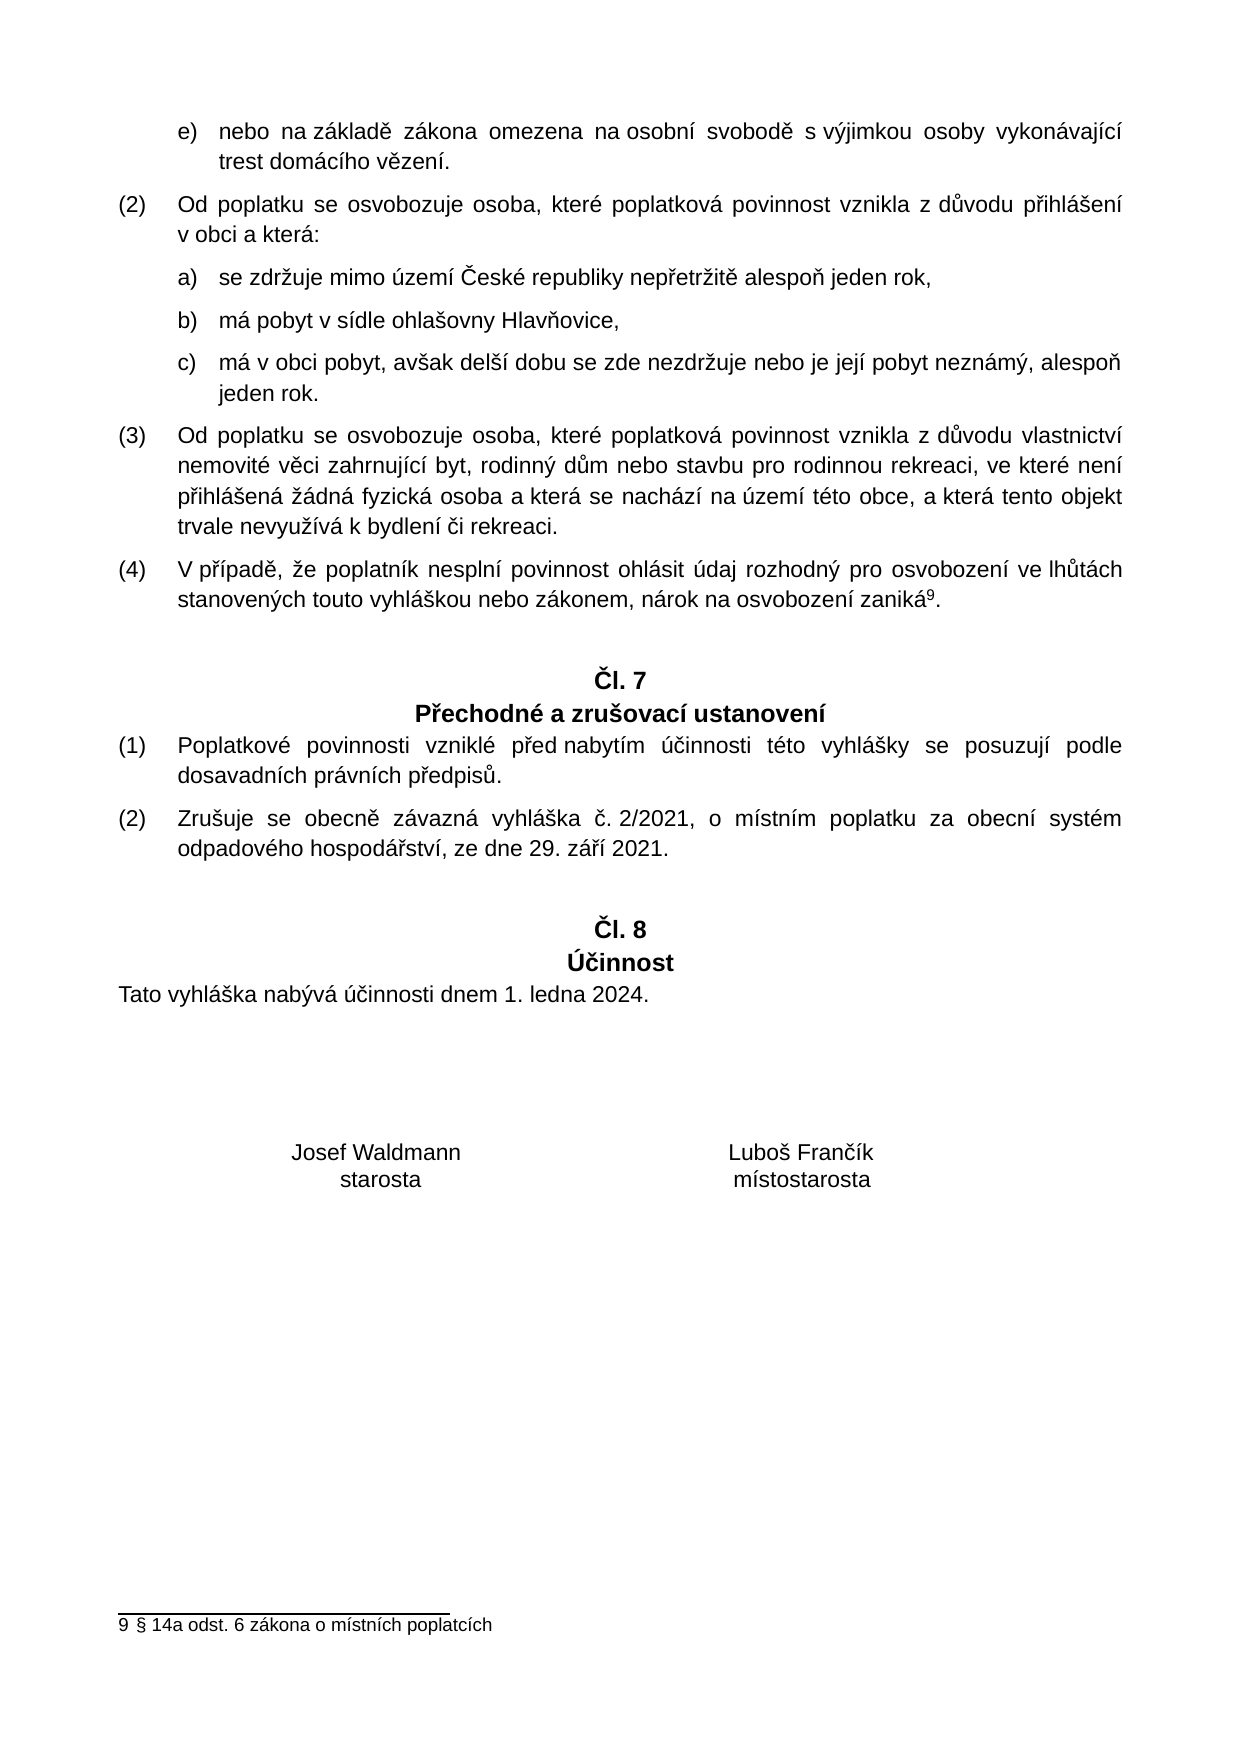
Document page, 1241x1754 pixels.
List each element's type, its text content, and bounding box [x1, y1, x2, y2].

list Poplatkové povinnosti vzniklé před nabytím účinnosti této vyhlášky se posuzují podle dosavadních právních předpisů. [118, 732, 1122, 789]
list § 14a odst. 6 zákona o místních poplatcích [118, 1614, 1122, 1635]
text Josef Waldmann Luboš Frančík [192, 1139, 1122, 1166]
list V případě, že poplatník nesplní povinnost ohlásit údaj rozhodný pro osvobození ve lhůtách stanovených touto vyhláškou nebo zákonem, nárok na osvobození zaniká. [118, 556, 1122, 612]
list má pobyt v sídle ohlašovny Hlavňovice, [177, 307, 1122, 333]
list se zdržuje mimo území České republiky nepřetržitě alespoň jeden rok, [177, 264, 1122, 290]
text Tato vyhláška nabývá účinnosti dnem 1. ledna 2024. [118, 981, 1122, 1008]
subtitle Čl. 8 Účinnost [118, 915, 1122, 977]
list má v obci pobyt, avšak delší dobu se zde nezdržuje nebo je její pobyt neznámý, alespoň jeden rok. [177, 349, 1122, 406]
list Od poplatku se osvobozuje osoba, které poplatková povinnost vznikla z důvodu přihlášení v obci a která: [118, 191, 1122, 248]
list Od poplatku se osvobozuje osoba, které poplatková povinnost vznikla z důvodu vlastnictví nemovité věci zahrnující byt, rodinný dům nebo stavbu pro rodinnou rekreaci, ve které není přihlášená žádná fyzická osoba a která se nachází na území této obce, a která tento objekt trvale nevyužívá k bydlení či rekreaci. [118, 422, 1122, 539]
list Zrušuje se obecně závazná vyhláška č. 2/2021, o místním poplatku za obecní systém odpadového hospodářství, ze dne 29. září 2021. [118, 805, 1122, 862]
text starosta místostarosta [266, 1166, 1122, 1192]
list nebo na základě zákona omezena na osobní svobodě s výjimkou osoby vykonávající trest domácího vězení. [177, 118, 1122, 175]
subtitle Čl. 7 Přechodné a zrušovací ustanovení [118, 666, 1122, 728]
